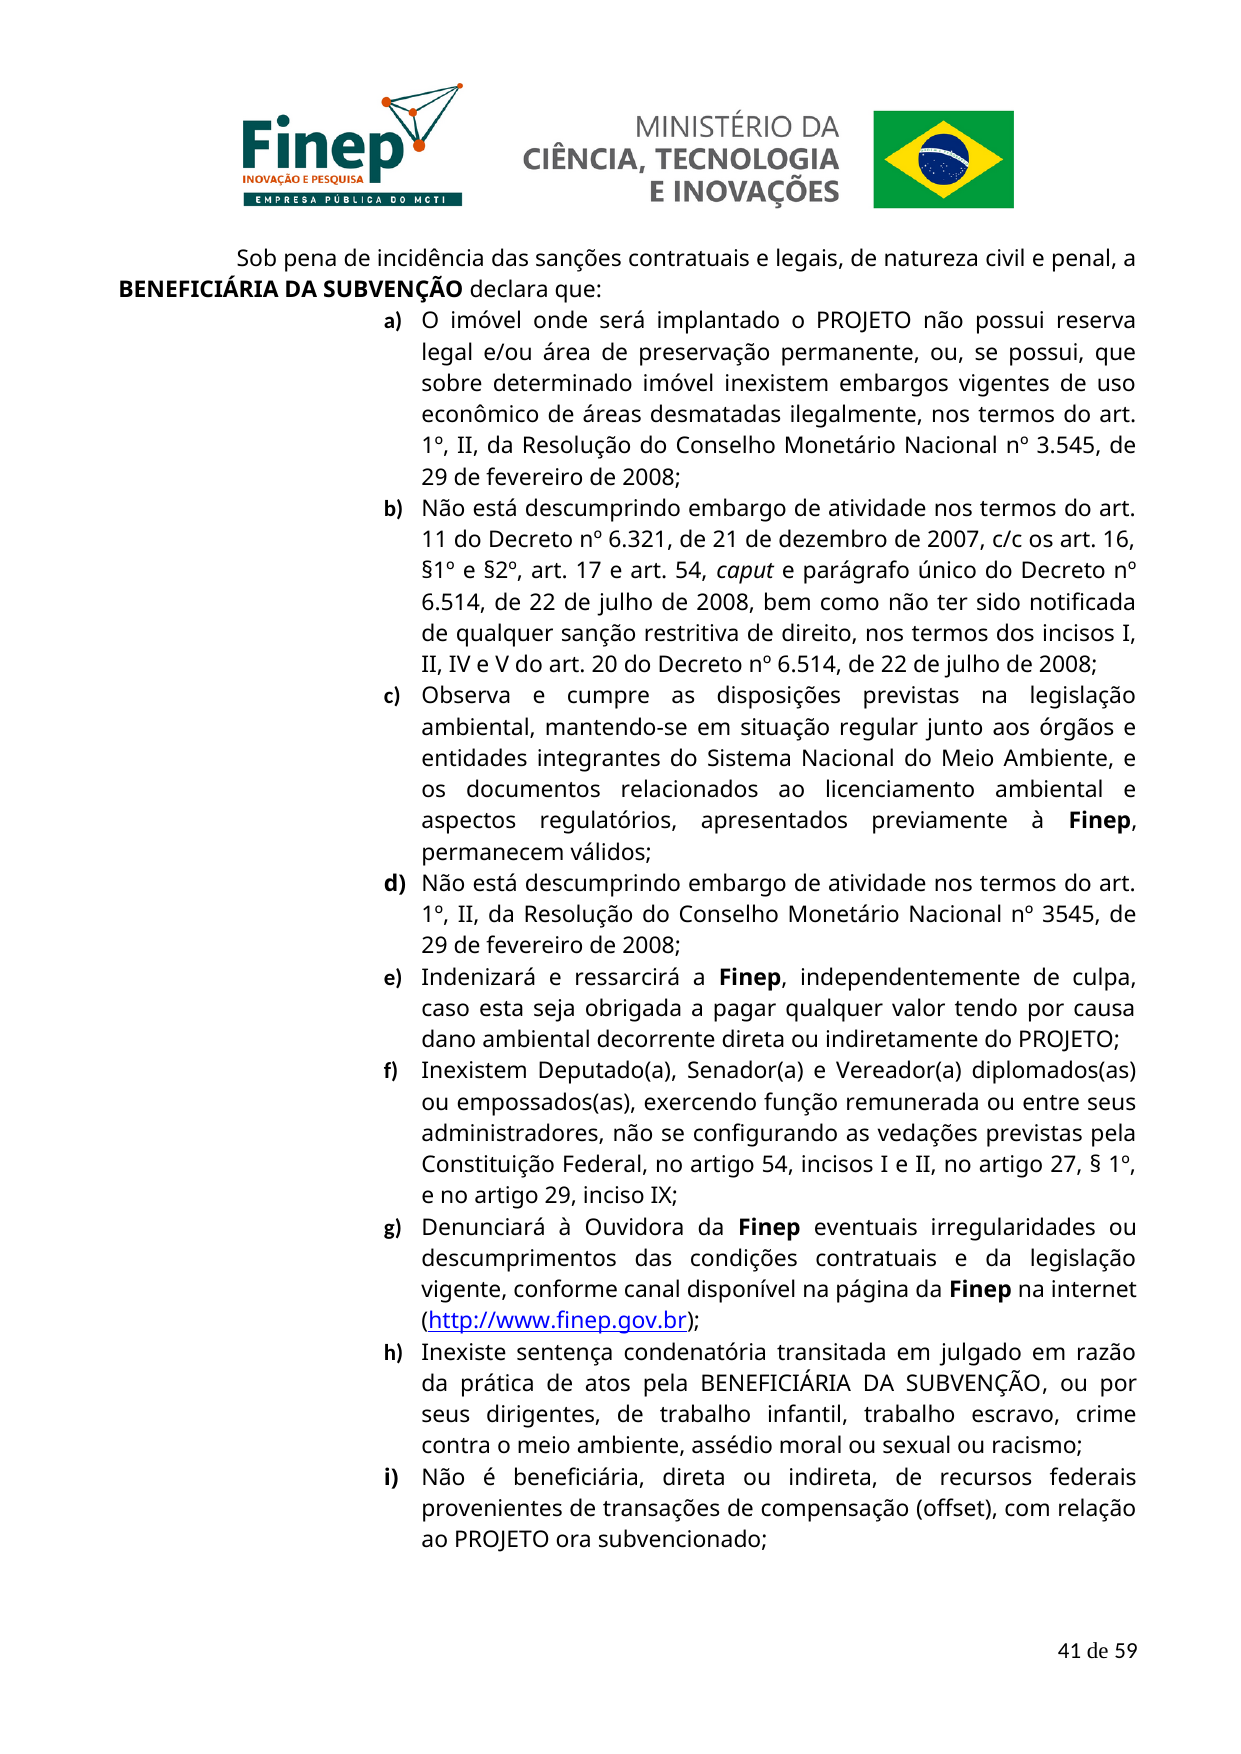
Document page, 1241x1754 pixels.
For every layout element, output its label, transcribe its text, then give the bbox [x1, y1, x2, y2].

list O imóvel onde será implantado o PROJETO não possui reserva legal e/ou área de preservação permanente, ou, se possui, que sobre determinado imóvel inexistem embargos vigentes de uso econômico de áreas desmatadas ilegalmente, nos termos do art. 1º, II, da Resolução do Conselho Monetário Nacional nº 3.545, de 29 de fevereiro de 2008; [384, 304, 1137, 492]
list Não está descumprindo embargo de atividade nos termos do art. 1º, II, da Resolução do Conselho Monetário Nacional nº 3545, de 29 de fevereiro de 2008; [384, 867, 1137, 961]
list Denunciará à Ouvidora da Finep eventuais irregularidades ou descumprimentos das condições contratuais e da legislação vigente, conforme canal disponível na página da Finep na internet (http://www.finep.gov.br); [384, 1211, 1137, 1336]
list Não é beneficiária, direta ou indireta, de recursos federais provenientes de transações de compensação (offset), com relação ao PROJETO ora subvencionado; [384, 1461, 1137, 1554]
list Inexistem Deputado(a), Senador(a) e Vereador(a) diplomados(as) ou empossados(as), exercendo função remunerada ou entre seus administradores, não se configurando as vedações previstas pela Constituição Federal, no artigo 54, incisos I e II, no artigo 27, § 1º, e no artigo 29, inciso IX; [384, 1054, 1137, 1211]
list Não está descumprindo embargo de atividade nos termos do art. 11 do Decreto nº 6.321, de 21 de dezembro de 2007, c/c os art. 16, §1º e §2º, art. 17 e art. 54, caput e parágrafo único do Decreto nº 6.514, de 22 de julho de 2008, bem como não ter sido notificada de qualquer sanção restritiva de direito, nos termos dos incisos I, II, IV e V do art. 20 do Decreto nº 6.514, de 22 de julho de 2008; [384, 492, 1137, 679]
list Observa e cumpre as disposições previstas na legislação ambiental, mantendo-se em situação regular junto aos órgãos e entidades integrantes do Sistema Nacional do Meio Ambiente, e os documentos relacionados ao licenciamento ambiental e aspectos regulatórios, apresentados previamente à Finep, permanecem válidos; [384, 679, 1137, 867]
list Indenizará e ressarcirá a Finep, independentemente de culpa, caso esta seja obrigada a pagar qualquer valor tendo por causa dano ambiental decorrente direta ou indiretamente do PROJETO; [384, 961, 1137, 1054]
list Inexiste sentença condenatória transitada em julgado em razão da prática de atos pela BENEFICIÁRIA DA SUBVENÇÃO, ou por seus dirigentes, de trabalho infantil, trabalho escravo, crime contra o meio ambiente, assédio moral ou sexual ou racismo; [384, 1336, 1137, 1461]
text Sob pena de incidência das sanções contratuais e legais, de natureza civil e penal, a BENEFICIÁRIA DA SUBVENÇÃO declara que: [118, 242, 1137, 304]
